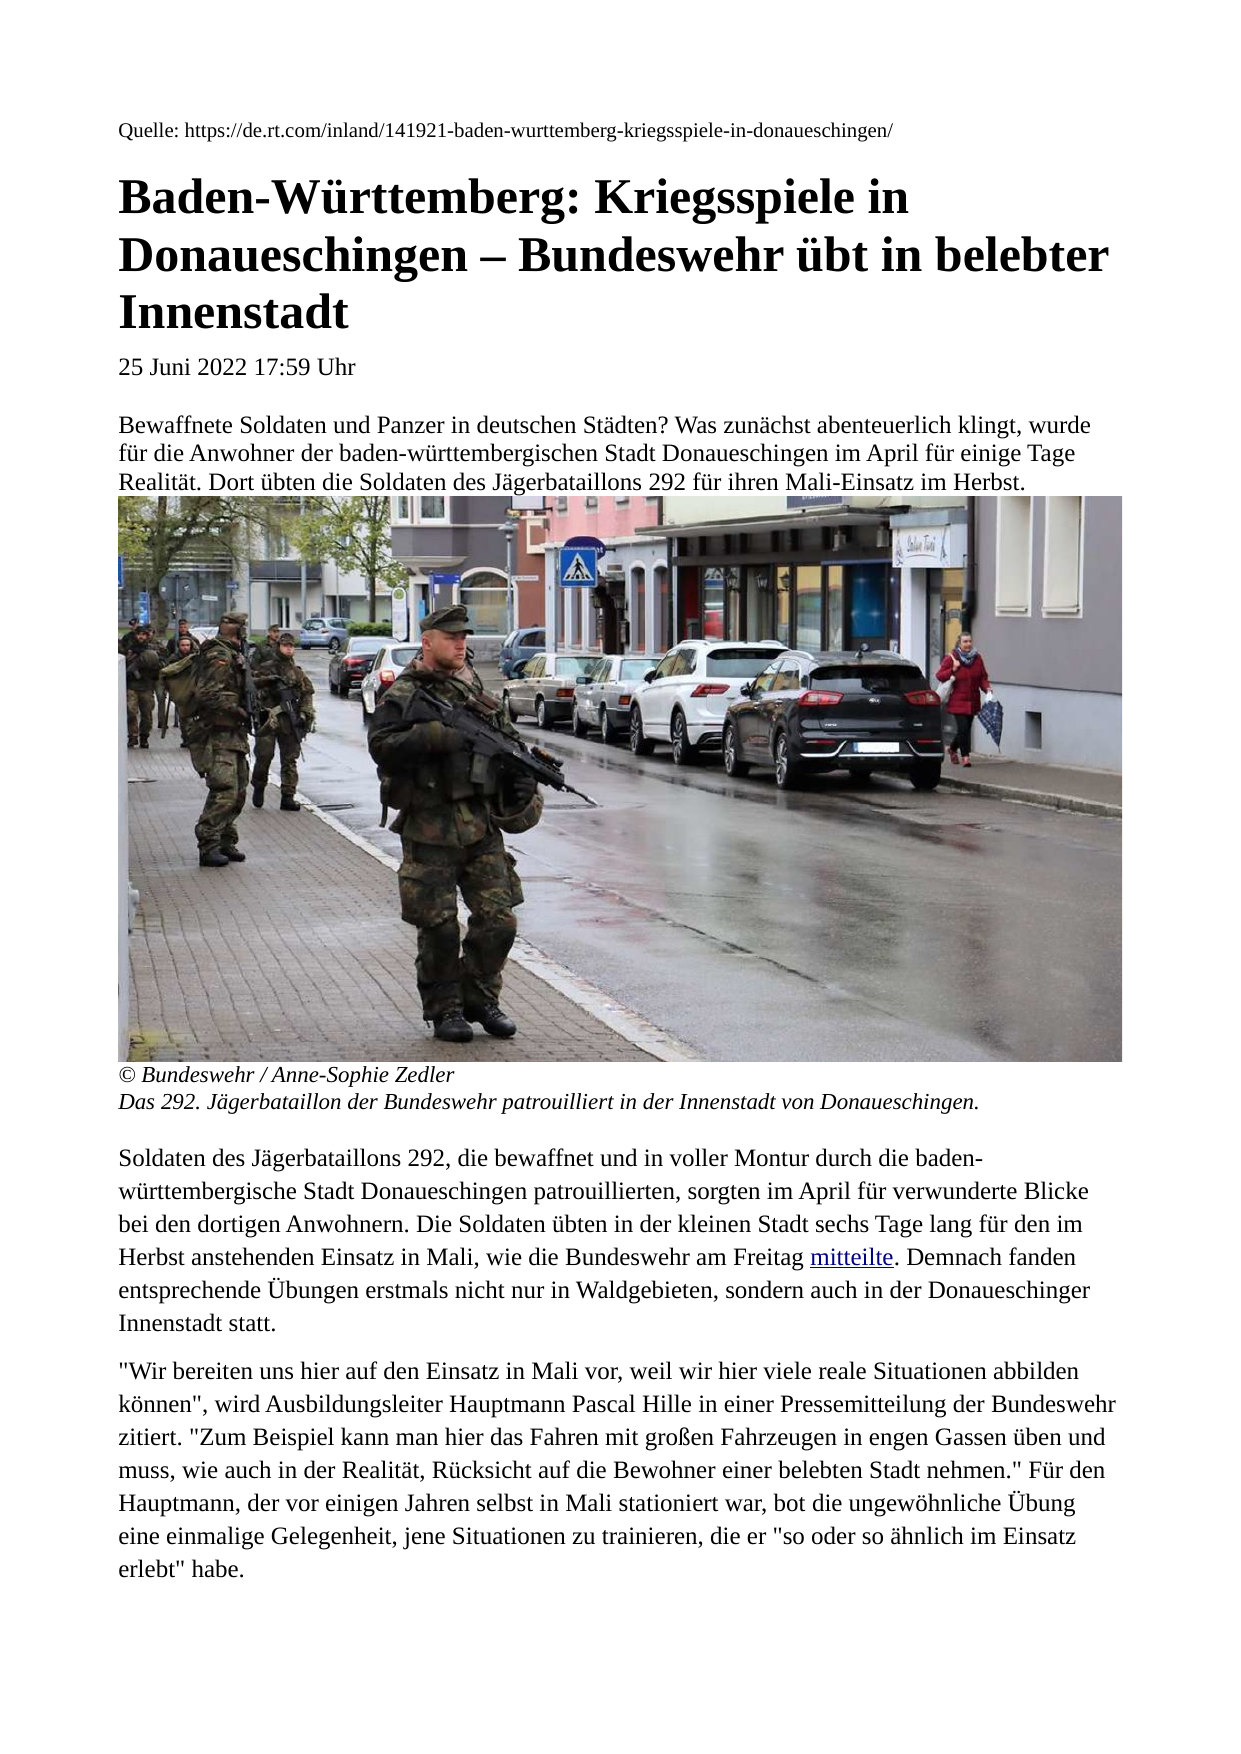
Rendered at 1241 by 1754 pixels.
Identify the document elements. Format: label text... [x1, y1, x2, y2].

text Das 292. Jägerbataillon der Bundeswehr patrouilliert in der Innenstadt von Donaueschingen. [118, 1088, 1122, 1114]
subtitle Baden-Württemberg: Kriegsspiele in Donaueschingen – Bundeswehr übt in belebter Innenstadt [118, 167, 1122, 340]
text "Wir bereiten uns hier auf den Einsatz in Mali vor, weil wir hier viele reale Situationen abbilden können", wird Ausbildungsleiter Hauptmann Pascal Hille in einer Pressemitteilung der Bundeswehr zitiert. "Zum Beispiel kann man hier das Fahren mit großen Fahrzeugen in engen Gassen üben und muss, wie auch in der Realität, Rücksicht auf die Bewohner einer belebten Stadt nehmen." Für den Hauptmann, der vor einigen Jahren selbst in Mali stationiert war, bot die ungewöhnliche Übung eine einmalige Gelegenheit, jene Situationen zu trainieren, die er "so oder so ähnlich im Einsatz erlebt" habe. [118, 1356, 1122, 1583]
text Bewaffnete Soldaten und Panzer in deutschen Städten? Was zunächst abenteuerlich klingt, wurde für die Anwohner der baden-württembergischen Stadt Donaueschingen im April für einige Tage Realität. Dort übten die Soldaten des Jägerbataillons 292 für ihren Mali-Einsatz im Herbst. [118, 410, 1122, 496]
text Soldaten des Jägerbataillons 292, die bewaffnet und in voller Montur durch die baden-württembergische Stadt Donaueschingen patrouillierten, sorgten im April für verwunderte Blicke bei den dortigen Anwohnern. Die Soldaten übten in der kleinen Stadt sechs Tage lang für den im Herbst anstehenden Einsatz in Mali, wie die Bundeswehr am Freitag mitteilte. Demnach fanden entsprechende Übungen erstmals nicht nur in Waldgebieten, sondern auch in der Donaueschinger Innenstadt statt. [118, 1143, 1122, 1337]
text 25 Juni 2022 17:59 Uhr [118, 352, 1122, 381]
picture [118, 496, 1123, 1062]
text Quelle: https://de.rt.com/inland/141921-baden-wurttemberg-kriegsspiele-in-donaueschingen/ [118, 118, 1122, 142]
text © Bundeswehr / Anne-Sophie Zedler [118, 1062, 1122, 1088]
